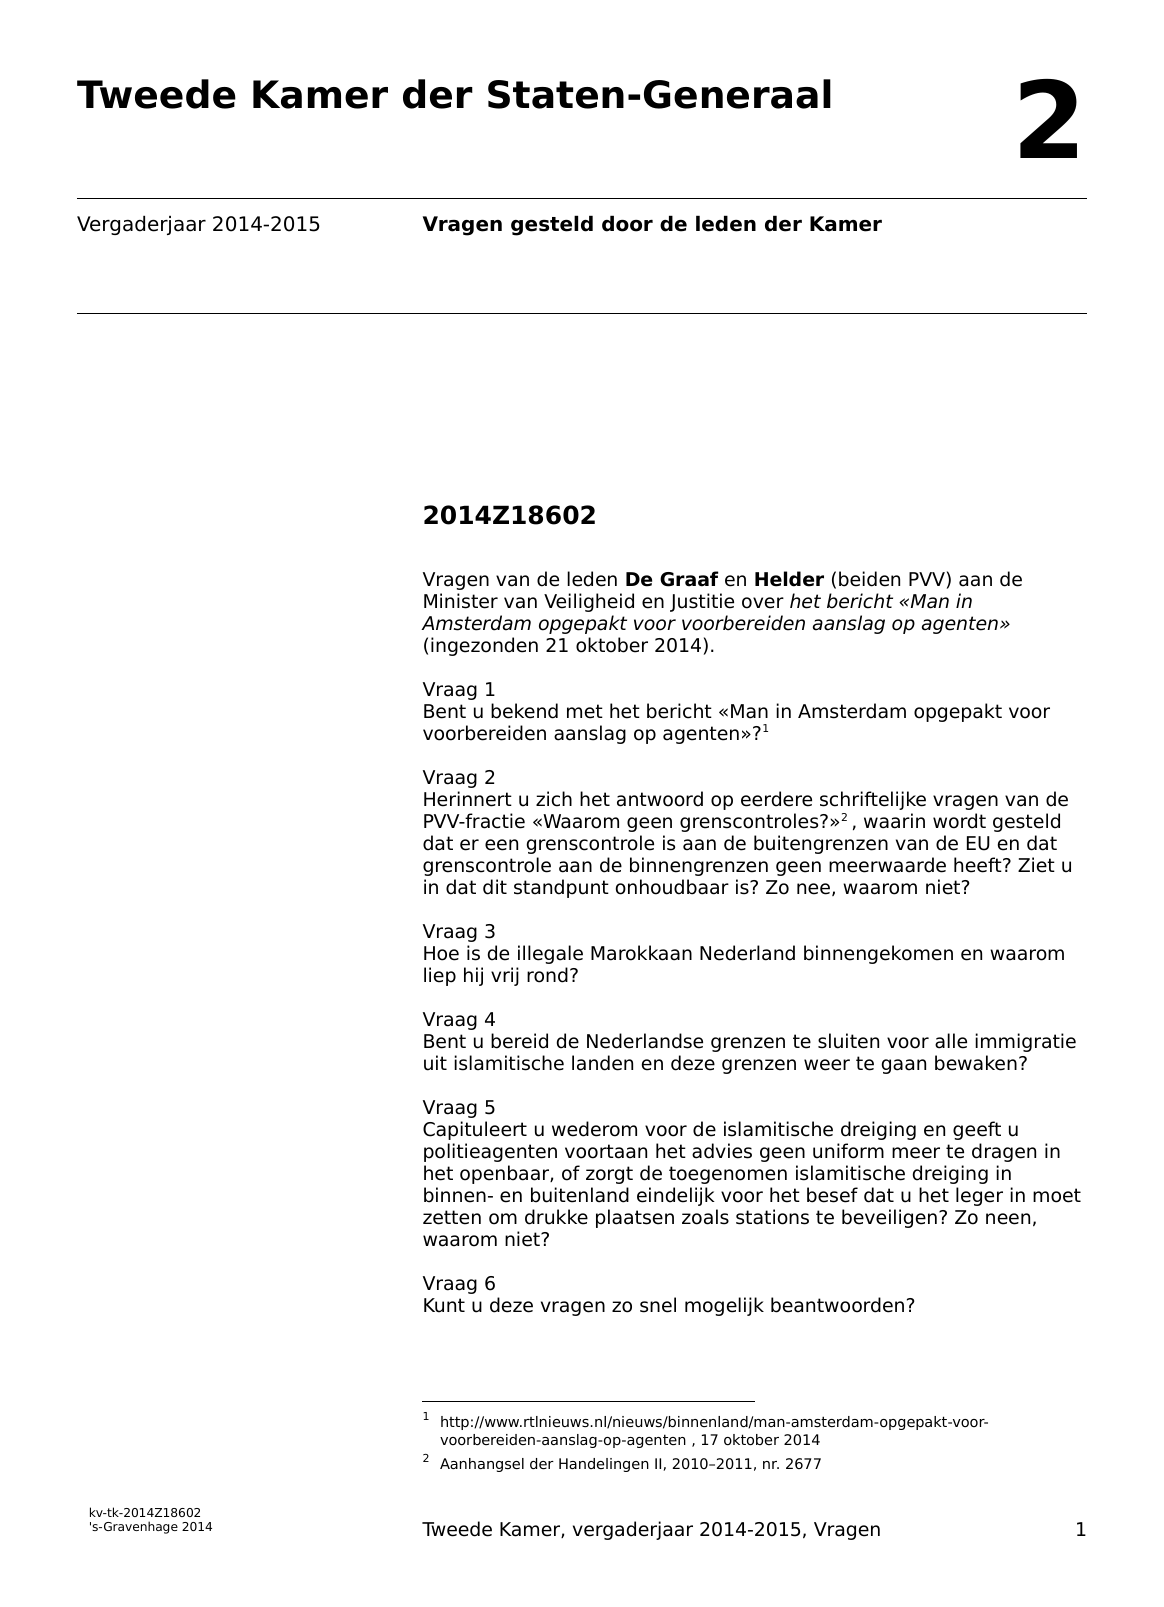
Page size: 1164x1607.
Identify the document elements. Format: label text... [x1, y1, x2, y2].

text Vraag 1 [422, 679, 1087, 701]
text Capituleert u wederom voor de islamitische dreiging en geeft u politieagenten voortaan het advies geen uniform meer te dragen in het openbaar, of zorgt de toegenomen islamitische dreiging in binnen- en buitenland eindelijk voor het besef dat u het leger in moet zetten om drukke plaatsen zoals stations te beveiligen? Zo neen, waarom niet? [422, 1119, 1087, 1251]
text kv-tk-2014Z18602 [88, 1506, 323, 1520]
text Hoe is de illegale Marokkaan Nederland binnengekomen en waarom liep hij vrij rond? [422, 943, 1087, 987]
text Vraag 6 [422, 1273, 1087, 1295]
text 's-Gravenhage 2014 [88, 1520, 323, 1534]
table_cell Vragen gesteld door de leden der Kamer [422, 199, 1087, 313]
text Herinnert u zich het antwoord op eerdere schriftelijke vragen van de PVV-fractie «Waarom geen grenscontroles?», waarin wordt gesteld dat er een grenscontrole is aan de buitengrenzen van de EU en dat grenscontrole aan de binnengrenzen geen meerwaarde heeft? Ziet u in dat dit standpunt onhoudbaar is? Zo nee, waarom niet? [422, 789, 1087, 899]
text Kunt u deze vragen zo snel mogelijk beantwoorden? [422, 1295, 1087, 1317]
text Vraag 4 [422, 1009, 1087, 1031]
text Aanhangsel der Handelingen II, 2010–2011, nr. 2677 [422, 1452, 1087, 1474]
text http://www.rtlnieuws.nl/nieuws/binnenland/man-amsterdam-opgepakt-voor-voorbereiden-aanslag-op-agenten , 17 oktober 2014 [422, 1410, 1087, 1449]
text Bent u bekend met het bericht «Man in Amsterdam opgepakt voor voorbereiden aanslag op agenten»? [422, 701, 1087, 745]
text Bent u bereid de Nederlandse grenzen te sluiten voor alle immigratie uit islamitische landen en deze grenzen weer te gaan bewaken? [422, 1031, 1087, 1075]
text 2014Z18602 [422, 501, 1087, 531]
table_cell Vergaderjaar 2014-2015 [77, 199, 422, 313]
text Vraag 5 [422, 1097, 1087, 1119]
table_header Tweede Kamer der Staten-Generaal [77, 59, 886, 198]
table_header 2 [886, 59, 1087, 198]
text Vragen van de leden De Graaf en Helder (beiden PVV) aan de Minister van Veiligheid en Justitie over het bericht «Man in Amsterdam opgepakt voor voorbereiden aanslag op agenten» (ingezonden 21 oktober 2014). [422, 569, 1087, 657]
text Vraag 3 [422, 921, 1087, 943]
text Vraag 2 [422, 767, 1087, 789]
